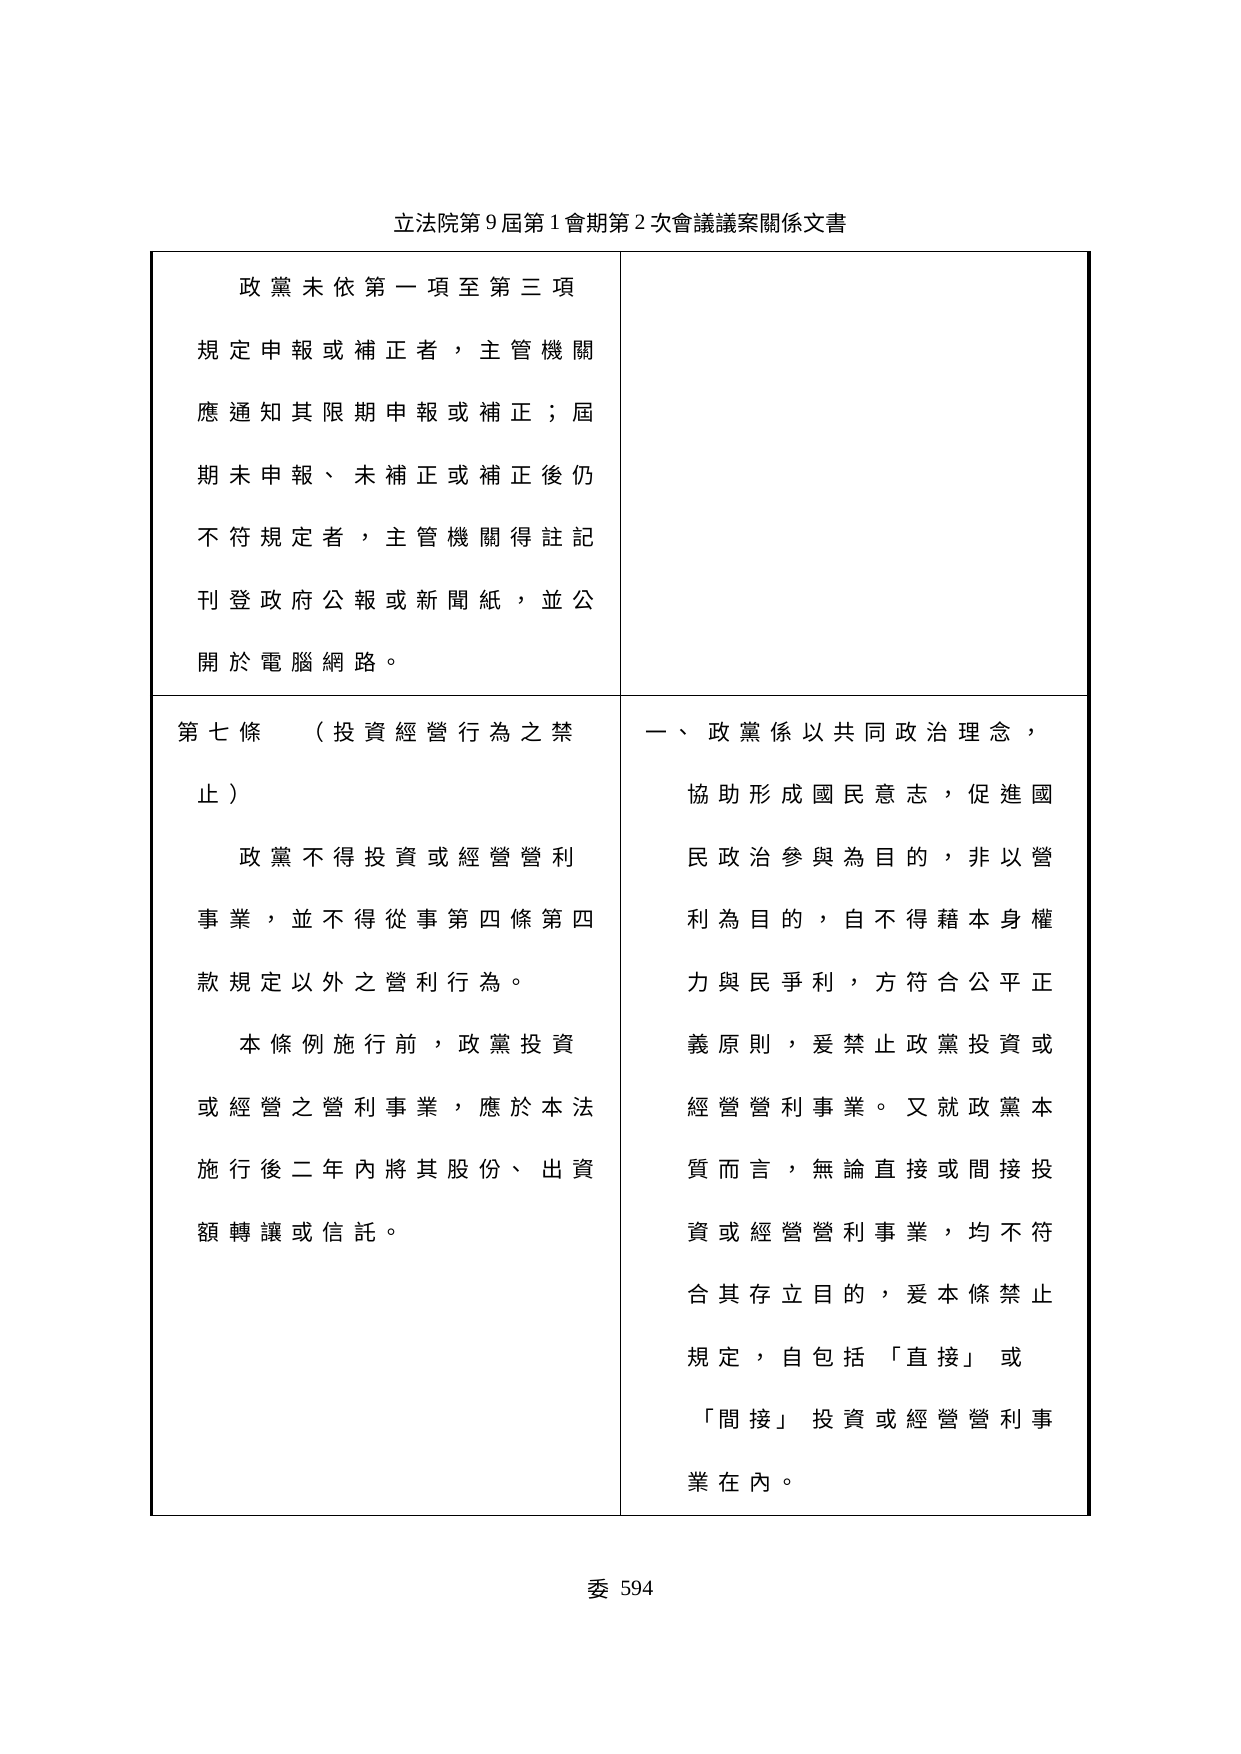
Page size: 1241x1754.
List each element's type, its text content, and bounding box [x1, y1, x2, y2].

table_cell 政黨未依第一項至第三項規定申報或補正者，主管機關應通知其限期申報或補正；屆期未申報、未補正或補正後仍不符規定者，主管機關得註記刊登政府公報或新聞紙，並公開於電腦網路。 [153, 252, 620, 695]
table_cell 第七條 （投資經營行為之禁止） 政黨不得投資或經營營利事業，並不得從事第四條第四款規定以外之營利行為。 本條例施行前，政黨投資或經營之營利事業，應於本法施行後二年內將其股份、出資額轉讓或信託。 [153, 696, 620, 1514]
table_cell 一、政黨係以共同政治理念，協助形成國民意志，促進國民政治參與為目的，非以營利為目的，自不得藉本身權力與民爭利，方符合公平正義原則，爰禁止政黨投資或經營營利事業。又就政黨本質而言，無論直接或間接投資或經營營利事業，均不符合其存立目的，爰本條禁止規定，自包括「直接」或「間接」投資或經營營利事業在內。 [621, 696, 1087, 1514]
table_cell [621, 252, 1087, 695]
